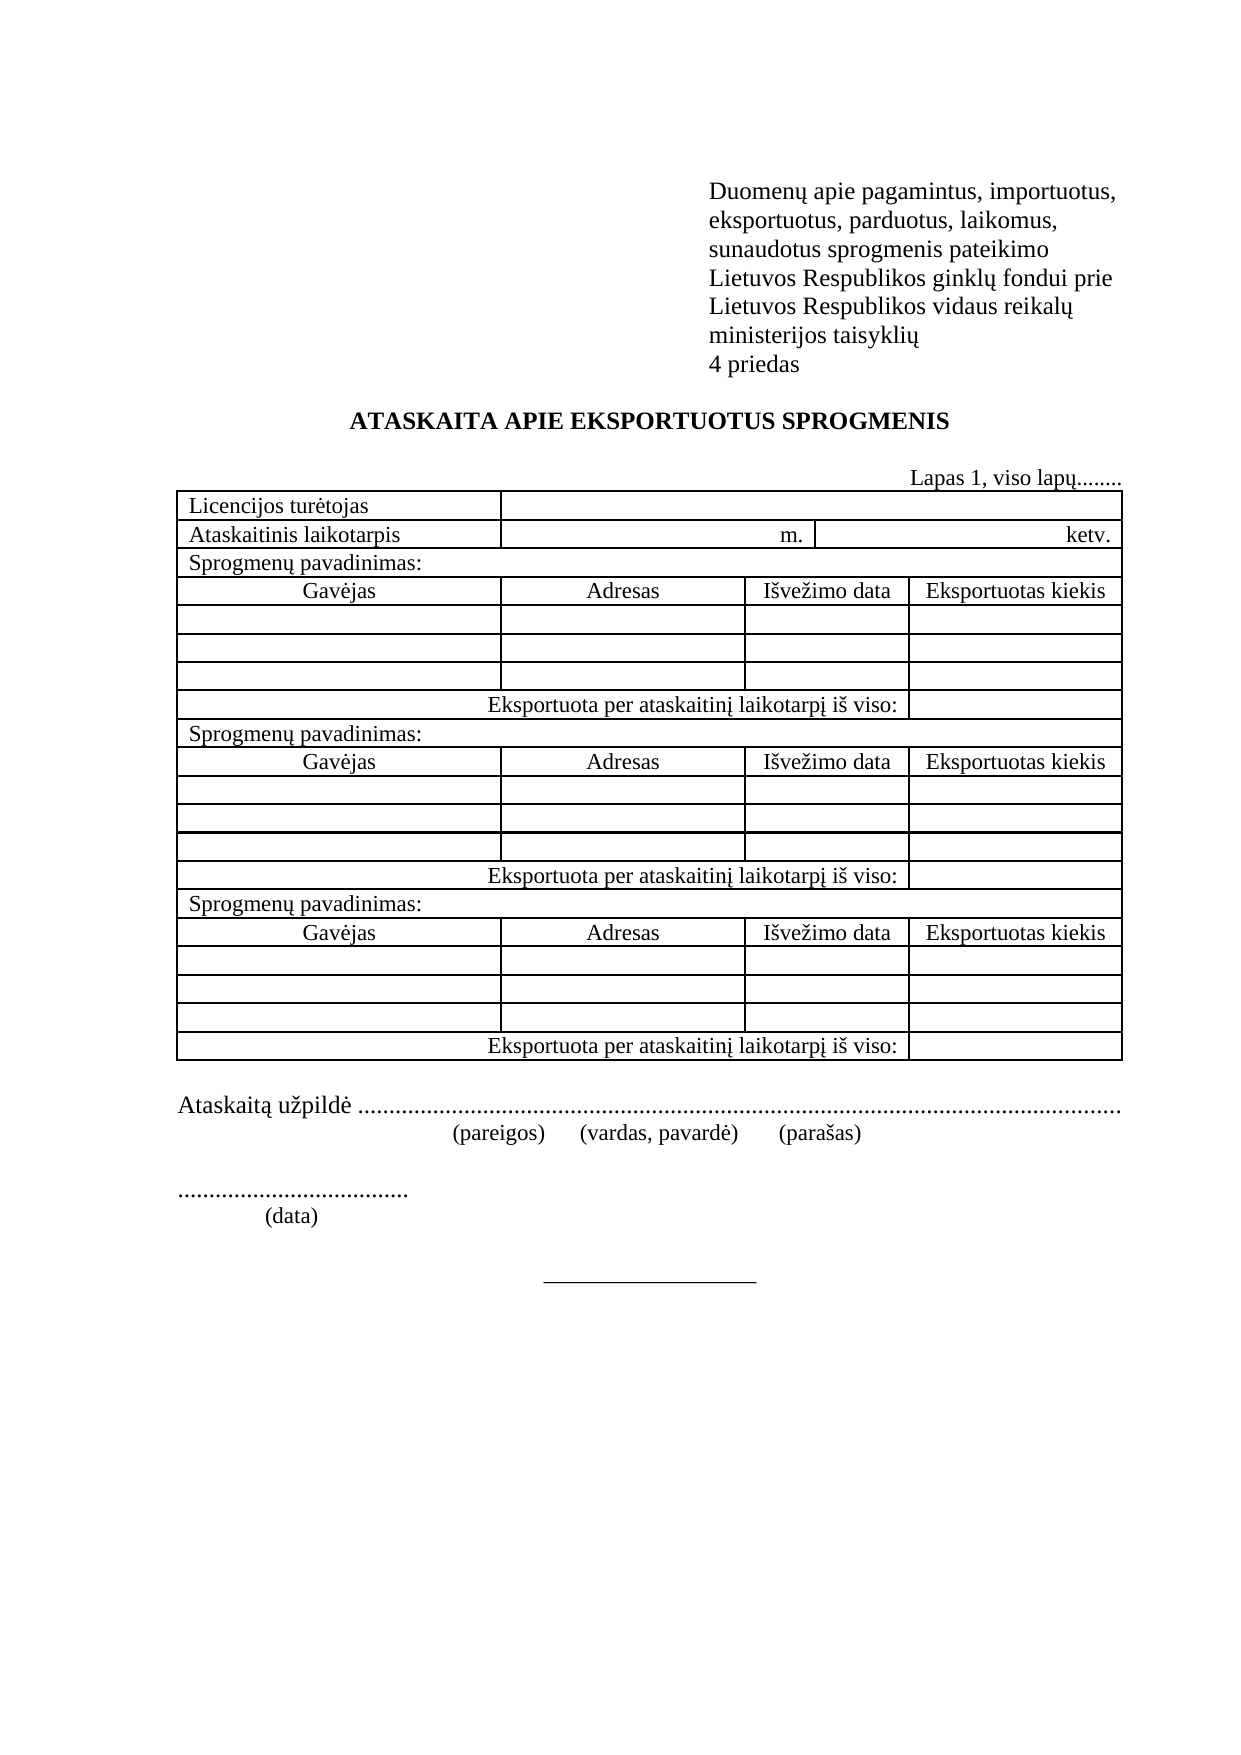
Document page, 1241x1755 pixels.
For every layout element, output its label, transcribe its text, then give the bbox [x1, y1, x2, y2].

table_cell [746, 947, 908, 974]
table_cell [910, 1033, 1121, 1059]
table_cell [910, 635, 1121, 661]
table_cell [746, 976, 908, 1002]
table_cell [502, 976, 744, 1002]
table_cell [502, 663, 744, 689]
table_cell Eksportuota per ataskaitinį laikotarpį iš viso: [178, 1033, 908, 1059]
text ..................................... [177, 1174, 1122, 1202]
table_cell Adresas [502, 748, 744, 774]
table_cell Eksportuota per ataskaitinį laikotarpį iš viso: [178, 691, 908, 718]
text ATASKAITA APIE EKSPORTUOTUS SPROGMENIS [177, 406, 1122, 435]
table_cell Ataskaitinis laikotarpis [178, 521, 500, 547]
table_cell [910, 862, 1121, 888]
table_cell [746, 1004, 908, 1031]
text Lapas 1, viso lapų........ [177, 464, 1122, 490]
table_cell [910, 976, 1121, 1002]
text 4 priedas [177, 349, 1122, 378]
table_cell [178, 976, 500, 1002]
text Lietuvos Respublikos vidaus reikalų [177, 291, 1122, 320]
text Ataskaitą užpildė [177, 1090, 1122, 1118]
table_cell [178, 1004, 500, 1031]
table_cell [502, 777, 744, 803]
table_cell [178, 663, 500, 689]
table_cell [910, 805, 1121, 831]
table_cell Eksportuota per ataskaitinį laikotarpį iš viso: [178, 862, 908, 888]
table_cell [502, 947, 744, 974]
table_cell Eksportuotas kiekis [910, 919, 1121, 945]
table_cell Sprogmenų pavadinimas: [178, 890, 1121, 917]
table_cell [910, 834, 1121, 860]
table_cell Išvežimo data [746, 748, 908, 774]
table_cell [746, 805, 908, 831]
table_cell [178, 805, 500, 831]
table_cell [910, 606, 1121, 632]
text sunaudotus sprogmenis pateikimo [177, 234, 1122, 263]
table_cell Išvežimo data [746, 578, 908, 604]
table_cell [178, 606, 500, 632]
text ministerijos taisyklių [177, 320, 1122, 349]
table_cell [746, 635, 908, 661]
table_cell [178, 635, 500, 661]
table_cell [502, 635, 744, 661]
table_cell Gavėjas [178, 919, 500, 945]
table_cell [502, 834, 744, 860]
text eksportuotus, parduotus, laikomus, [177, 205, 1122, 234]
table_cell Gavėjas [178, 748, 500, 774]
table_cell Išvežimo data [746, 919, 908, 945]
table_cell [746, 663, 908, 689]
table_cell m. [502, 521, 814, 547]
text Lietuvos Respublikos ginklų fondui prie [177, 263, 1122, 291]
table_cell ketv. [816, 521, 1121, 547]
table_cell [910, 1004, 1121, 1031]
table_cell [502, 805, 744, 831]
table_cell Eksportuotas kiekis [910, 578, 1121, 604]
table_cell [910, 663, 1121, 689]
table_cell [910, 691, 1121, 718]
table_cell [910, 777, 1121, 803]
table_header Licencijos turėtojas [178, 492, 500, 519]
text _________________ [177, 1257, 1122, 1286]
text (pareigos) (vardas, pavardė) (parašas) [452, 1118, 1122, 1145]
table_cell Sprogmenų pavadinimas: [178, 720, 1121, 746]
table_cell Eksportuotas kiekis [910, 748, 1121, 774]
table_cell [502, 606, 744, 632]
table_cell [746, 777, 908, 803]
table_cell [502, 1004, 744, 1031]
table_cell [746, 606, 908, 632]
table_cell Gavėjas [178, 578, 500, 604]
table_header [502, 492, 1121, 519]
text Duomenų apie pagamintus, importuotus, [177, 176, 1122, 205]
text (data) [265, 1202, 1122, 1229]
table_cell Adresas [502, 919, 744, 945]
table_cell [910, 947, 1121, 974]
table_cell [178, 834, 500, 860]
table_cell [178, 777, 500, 803]
table_cell [178, 947, 500, 974]
table_cell [746, 834, 908, 860]
table_cell Sprogmenų pavadinimas: [178, 549, 1121, 576]
table_cell Adresas [502, 578, 744, 604]
